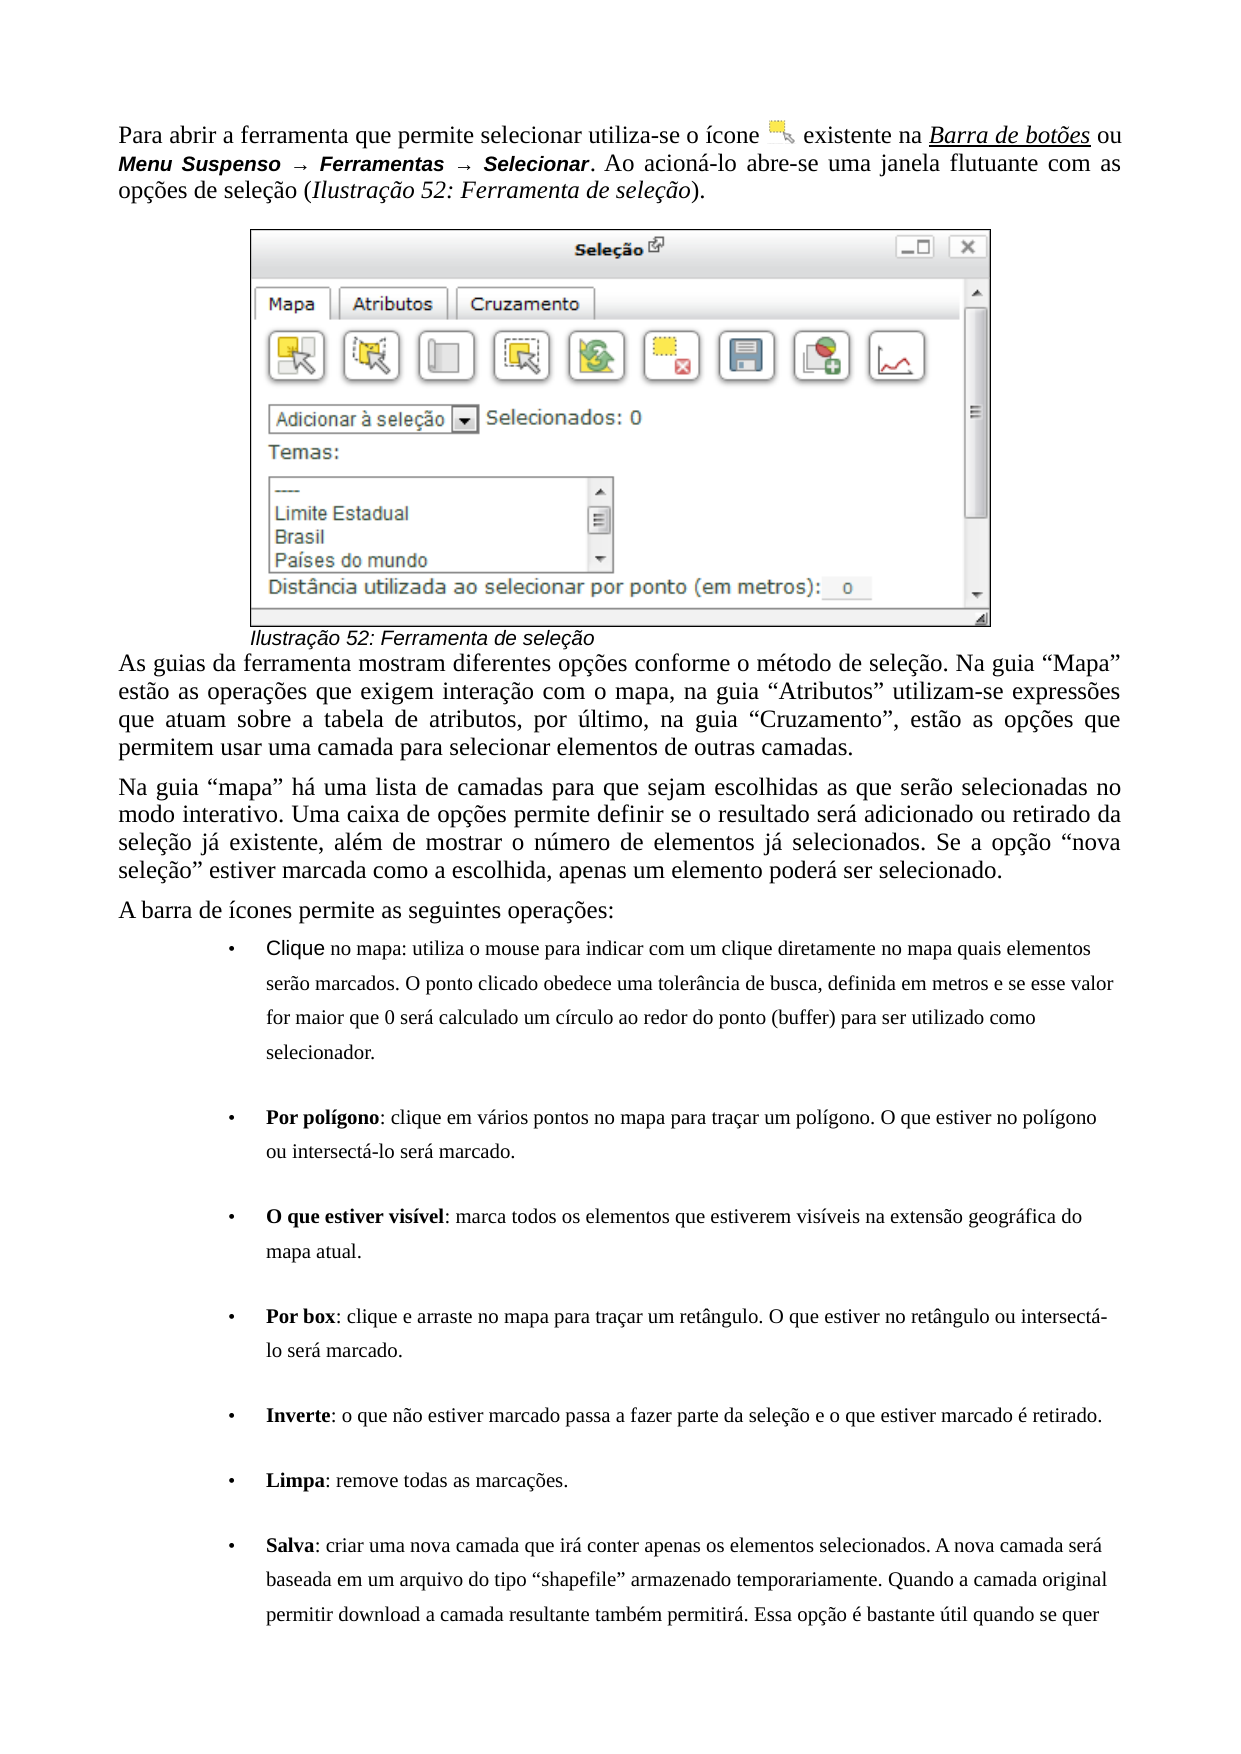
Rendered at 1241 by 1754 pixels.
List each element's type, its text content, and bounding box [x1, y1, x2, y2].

text As guias da ferramenta mostram diferentes opções conforme o método de seleção. Na guia “Mapa” estão as operações que exigem interação com o mapa, na guia “Atributos” utilizam-se expressões que atuam sobre a tabela de atributos, por último, na guia “Cruzamento”, estão as opções que permitem usar uma camada para selecionar elementos de outras camadas. [118, 217, 1122, 760]
list Por box: clique e arraste no mapa para traçar um retângulo. O que estiver no retângulo ou intersectá-lo será marcado. [228, 1304, 1122, 1362]
text Ilustração 52: Ferramenta de seleção [250, 627, 990, 649]
list Clique no mapa: utiliza o mouse para indicar com um clique diretamente no mapa quais elementos serão marcados. O ponto clicado obedece uma tolerância de busca, definida em metros e se esse valor for maior que 0 será calculado um círculo ao redor do ponto (buffer) para ser utilizado como selecionador. [228, 936, 1122, 1064]
list O que estiver visível: marca todos os elementos que estiverem visíveis na extensão geográfica do mapa atual. [228, 1205, 1122, 1263]
text A barra de ícones permite as seguintes operações: [118, 896, 1122, 924]
text Para abrir a ferramenta que permite selecionar utiliza-se o ícone existente na Barra de botões ou menu suspenso → ferramentas → selecionar. Ao acioná-lo abre-se uma janela flutuante com as opções de seleção (Ilustração 52: Ferramenta de seleção). [118, 118, 1122, 204]
text Na guia “mapa” há uma lista de camadas para que sejam escolhidas as que serão selecionadas no modo interativo. Uma caixa de opções permite definir se o resultado será adicionado ou retirado da seleção já existente, além de mostrar o número de elementos já selecionados. Se a opção “nova seleção” estiver marcada como a escolhida, apenas um elemento poderá ser selecionado. [118, 773, 1122, 884]
list Inverte: o que não estiver marcado passa a fazer parte da seleção e o que estiver marcado é retirado. [228, 1404, 1122, 1427]
list Limpa: remove todas as marcações. [228, 1469, 1122, 1492]
list Por polígono: clique em vários pontos no mapa para traçar um polígono. O que estiver no polígono ou intersectá-lo será marcado. [228, 1106, 1122, 1163]
picture [767, 118, 797, 144]
picture [251, 230, 990, 626]
list Salva: criar uma nova camada que irá conter apenas os elementos selecionados. A nova camada será baseada em um arquivo do tipo “shapefile” armazenado temporariamente. Quando a camada original permitir download a camada resultante também permitirá. Essa opção é bastante útil quando se quer [228, 1533, 1122, 1626]
